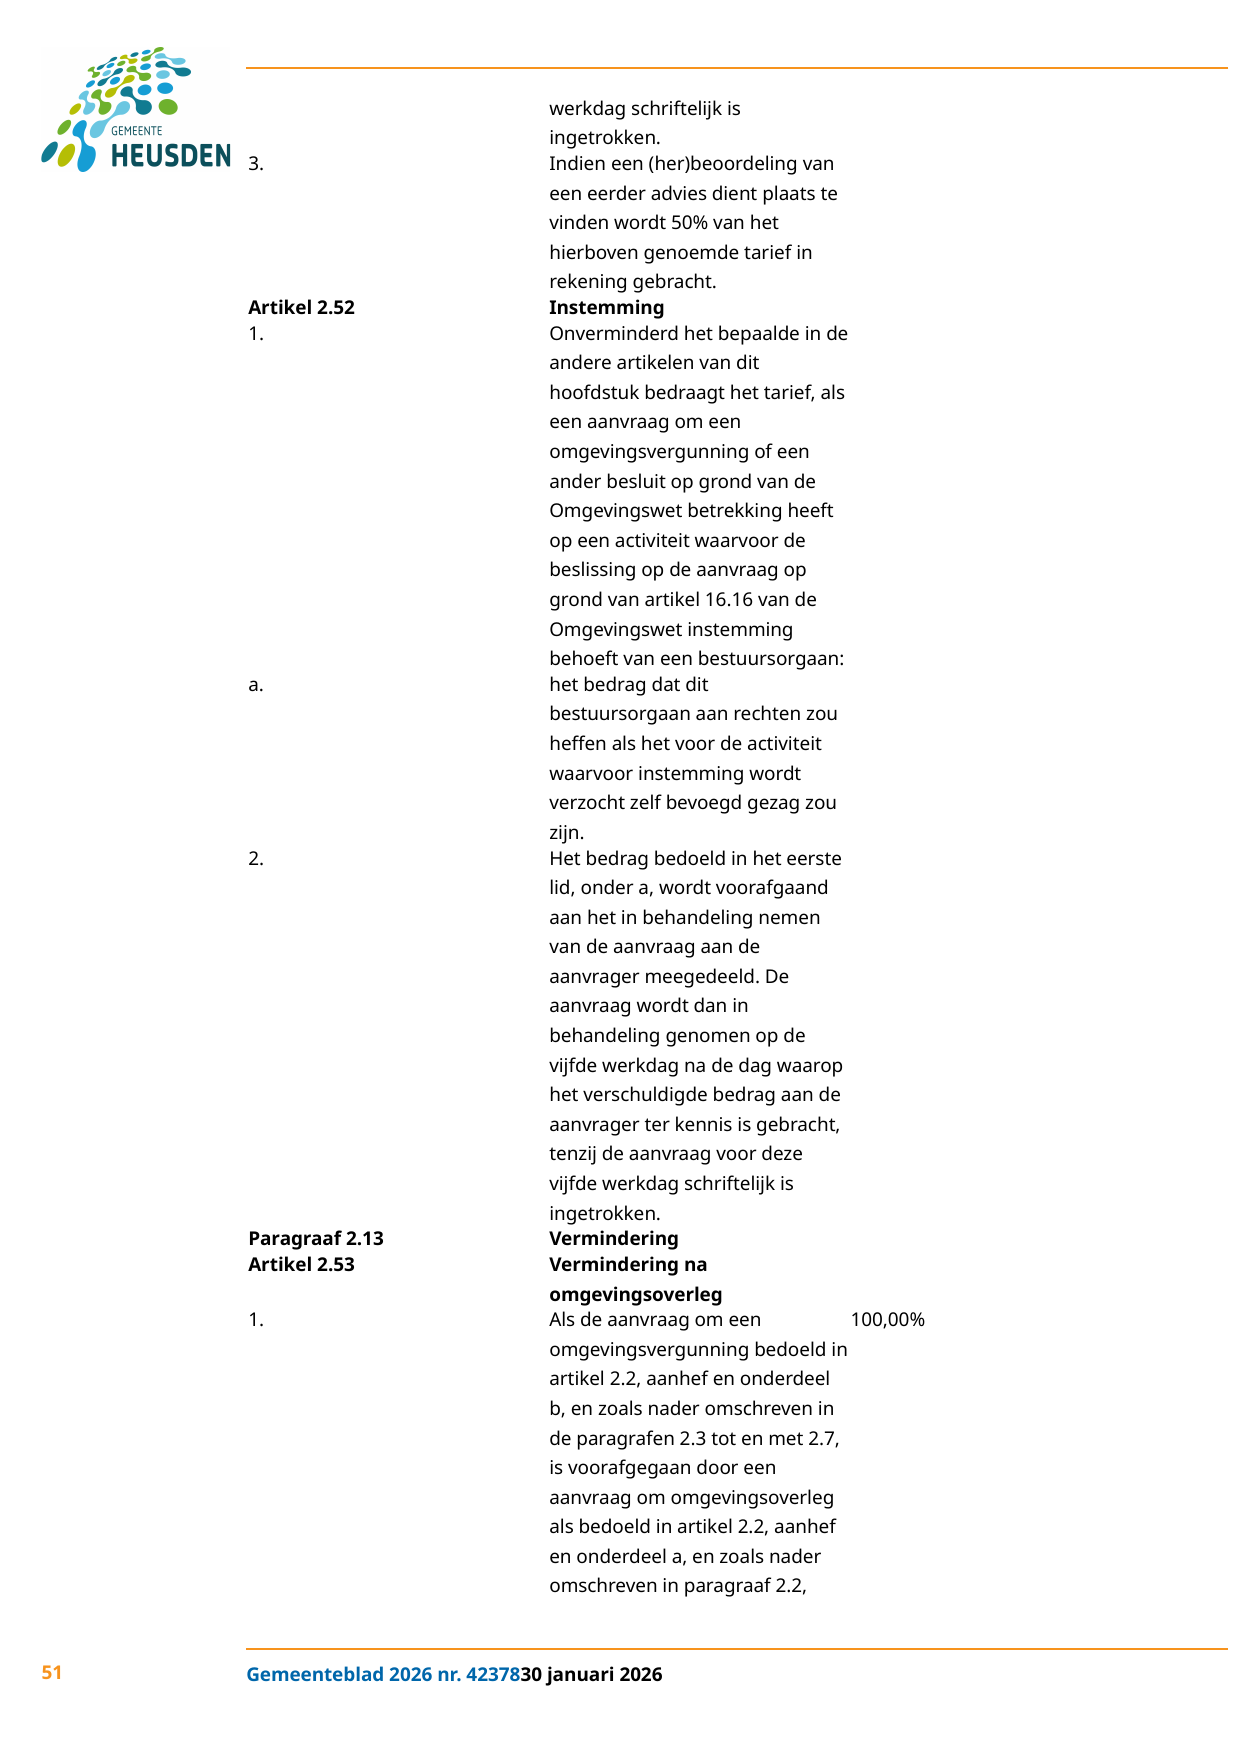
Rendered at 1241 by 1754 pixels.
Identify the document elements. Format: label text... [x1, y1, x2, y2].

table_cell Vermindering na omgevingsoverleg [549, 1251, 850, 1306]
table_cell 3. [248, 150, 549, 294]
table_cell Instemming [549, 294, 850, 320]
table_cell [850, 1251, 1152, 1306]
table_cell het bedrag dat dit bestuursorgaan aan rechten zou heffen als het voor de activiteit waarvoor instemming wordt verzocht zelf bevoegd gezag zou zijn. [549, 671, 850, 845]
table_cell 2. [248, 845, 549, 1225]
table_cell werkdag schriftelijk is ingetrokken. [549, 95, 850, 150]
table_cell Paragraaf 2.13 [248, 1225, 549, 1251]
table_cell [850, 150, 1152, 294]
table_cell Het bedrag bedoeld in het eerste lid, onder a, wordt voorafgaand aan het in behandeling nemen van de aanvraag aan de aanvrager meegedeeld. De aanvraag wordt dan in behandeling genomen op de vijfde werkdag na de dag waarop het verschuldigde bedrag aan de aanvrager ter kennis is gebracht, tenzij de aanvraag voor deze vijfde werkdag schriftelijk is ingetrokken. [549, 845, 850, 1225]
table_cell Vermindering [549, 1225, 850, 1251]
table_cell [850, 671, 1152, 845]
table_cell [850, 1225, 1152, 1251]
table_cell [850, 95, 1152, 150]
table_cell Artikel 2.52 [248, 294, 549, 320]
table_cell Artikel 2.53 [248, 1251, 549, 1306]
table_cell Indien een (her)beoordeling van een eerder advies dient plaats te vinden wordt 50% van het hierboven genoemde tarief in rekening gebracht. [549, 150, 850, 294]
table_cell Onverminderd het bepaalde in de andere artikelen van dit hoofdstuk bedraagt het tarief, als een aanvraag om een omgevingsvergunning of een ander besluit op grond van de Omgevingswet betrekking heeft op een activiteit waarvoor de beslissing op de aanvraag op grond van artikel 16.16 van de Omgevingswet instemming behoeft van een bestuursorgaan: [549, 320, 850, 671]
table_cell [248, 95, 549, 150]
table_cell [850, 320, 1152, 671]
table_cell 1. [248, 1306, 549, 1598]
picture [41, 47, 231, 172]
table_cell Als de aanvraag om een omgevingsvergunning bedoeld in artikel 2.2, aanhef en onderdeel b, en zoals nader omschreven in de paragrafen 2.3 tot en met 2.7, is voorafgegaan door een aanvraag om omgevingsoverleg als bedoeld in artikel 2.2, aanhef en onderdeel a, en zoals nader omschreven in paragraaf 2.2, [549, 1306, 850, 1598]
table_cell [850, 294, 1152, 320]
table_cell 1. [248, 320, 549, 671]
table_cell a. [248, 671, 549, 845]
table_cell 100,00% [850, 1306, 1152, 1598]
table_cell [850, 845, 1152, 1225]
